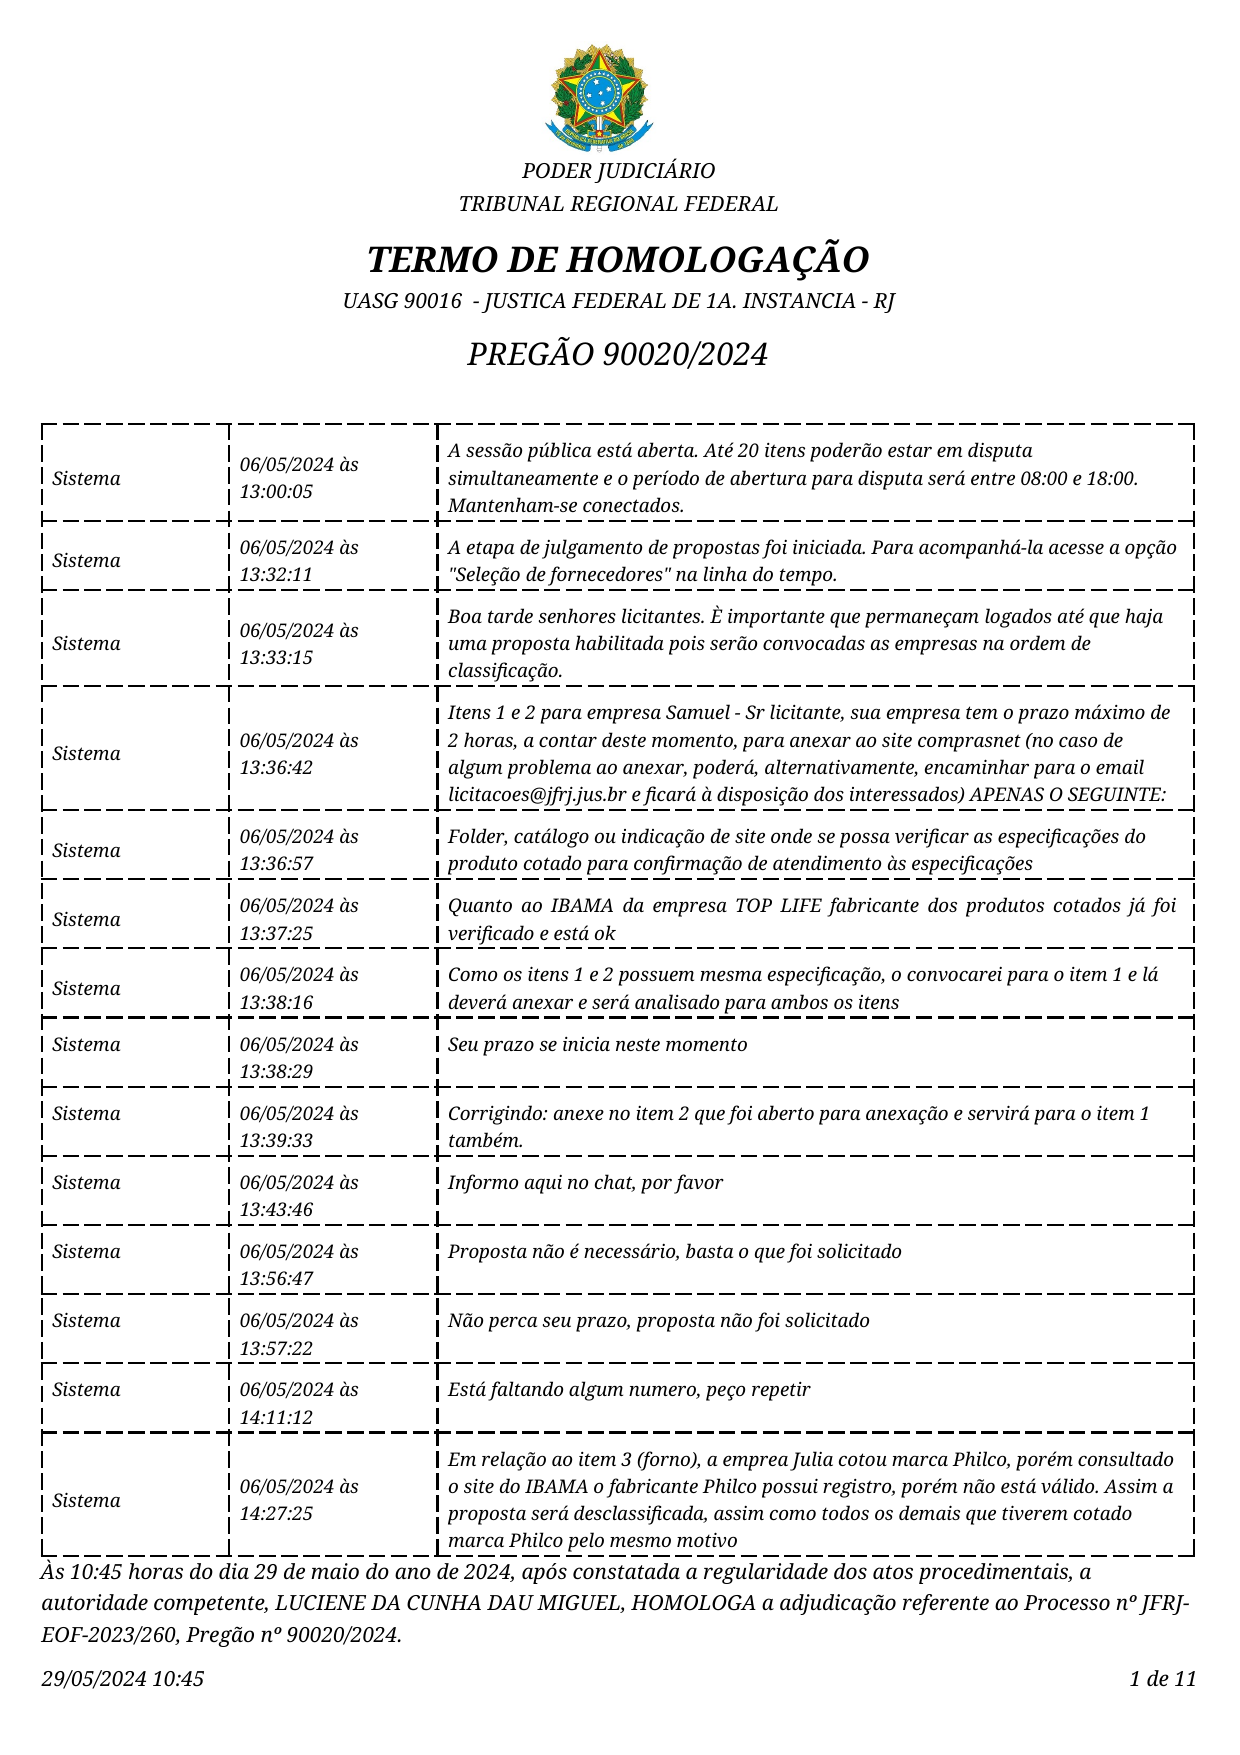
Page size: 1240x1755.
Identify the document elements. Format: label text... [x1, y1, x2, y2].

text Às 10:45 horas do dia 29 de maio do ano de 2024, após constatada a regularidade dos atos procedimentais, a autoridade competente, LUCIENE DA CUNHA DAU MIGUEL, HOMOLOGA a adjudicação referente ao Processo nº JFRJ-EOF-2023/260, Pregão nº 90020/2024. [40, 1557, 1200, 1648]
table_cell Sistema [42, 685, 229, 809]
table_cell 06/05/2024 às 13:56:47 [229, 1224, 437, 1293]
table_cell Sistema [42, 520, 229, 589]
table_cell 06/05/2024 às 13:32:11 [229, 520, 437, 589]
table_cell Sistema [42, 1155, 229, 1224]
text PODER JUDICIÁRIO [42, 75, 1198, 185]
table_cell Boa tarde senhores licitantes. È importante que permaneçam logados até que haja uma proposta habilitada pois serão convocadas as empresas na ordem de classificação. [438, 589, 1194, 685]
table_cell Sistema [42, 1224, 229, 1293]
table_cell 06/05/2024 às 13:43:46 [229, 1155, 437, 1224]
table_cell 06/05/2024 às 13:37:25 [229, 878, 437, 947]
table_cell Está faltando algum numero, peço repetir [438, 1362, 1194, 1431]
table_header 06/05/2024 às 13:00:05 [229, 423, 437, 519]
table_header Sistema [42, 423, 229, 519]
table_cell Sistema [42, 1362, 229, 1431]
text TRIBUNAL REGIONAL FEDERAL [42, 189, 1198, 217]
text UASG 90016 - JUSTICA FEDERAL DE 1A. INSTANCIA - RJ [42, 286, 1198, 314]
table_cell Folder, catálogo ou indicação de site onde se possa verificar as especificações do produto cotado para confirmação de atendimento às especificações [438, 809, 1194, 878]
table_cell 06/05/2024 às 13:33:15 [229, 589, 437, 685]
table_cell Corrigindo: anexe no item 2 que foi aberto para anexação e servirá para o item 1 também. [438, 1086, 1194, 1155]
table_cell Sistema [42, 947, 229, 1016]
table_cell Itens 1 e 2 para empresa Samuel - Sr licitante, sua empresa tem o prazo máximo de 2 horas, a contar deste momento, para anexar ao site comprasnet (no caso de algum problema ao anexar, poderá, alternativamente, encaminhar para o email licitacoes@jfrj.jus.br e ficará à disposição dos interessados) APENAS O SEGUINTE: [438, 685, 1194, 809]
table_cell Quanto ao IBAMA da empresa TOP LIFE fabricante dos produtos cotados já foi verificado e está ok [438, 878, 1194, 947]
table_cell 06/05/2024 às 13:38:16 [229, 947, 437, 1016]
table_cell 06/05/2024 às 13:36:57 [229, 809, 437, 878]
table_cell A etapa de julgamento de propostas foi iniciada. Para acompanhá-la acesse a opção "Seleção de fornecedores" na linha do tempo. [438, 520, 1194, 589]
table_cell Proposta não é necessário, basta o que foi solicitado [438, 1224, 1194, 1293]
table_cell Sistema [42, 878, 229, 947]
subtitle TERMO DE HOMOLOGAÇÃO [42, 234, 1198, 283]
table_cell 06/05/2024 às 13:39:33 [229, 1086, 437, 1155]
table_cell 06/05/2024 às 13:38:29 [229, 1016, 437, 1086]
table_cell Sistema [42, 1016, 229, 1086]
table_cell Sistema [42, 589, 229, 685]
table_cell Sistema [42, 1086, 229, 1155]
table_cell Seu prazo se inicia neste momento [438, 1016, 1194, 1086]
table_cell 06/05/2024 às 13:57:22 [229, 1293, 437, 1362]
table_cell Sistema [42, 809, 229, 878]
table_cell Sistema [42, 1431, 229, 1555]
table_cell Em relação ao item 3 (forno), a emprea Julia cotou marca Philco, porém consultado o site do IBAMA o fabricante Philco possui registro, porém não está válido. Assim a proposta será desclassificada, assim como todos os demais que tiverem cotado marca Philco pelo mesmo motivo [438, 1431, 1194, 1555]
table_header A sessão pública está aberta. Até 20 itens poderão estar em disputa simultaneamente e o período de abertura para disputa será entre 08:00 e 18:00. Mantenham-se conectados. [438, 423, 1194, 519]
table_cell Sistema [42, 1293, 229, 1362]
table_cell 06/05/2024 às 14:27:25 [229, 1431, 437, 1555]
table_cell 06/05/2024 às 13:36:42 [229, 685, 437, 809]
table_cell Informo aqui no chat, por favor [438, 1155, 1194, 1224]
table_cell 06/05/2024 às 14:11:12 [229, 1362, 437, 1431]
table_cell Como os itens 1 e 2 possuem mesma especificação, o convocarei para o item 1 e lá deverá anexar e será analisado para ambos os itens [438, 947, 1194, 1016]
table_cell Não perca seu prazo, proposta não foi solicitado [438, 1293, 1194, 1362]
subtitle PREGÃO 90020/2024 [42, 332, 1198, 374]
